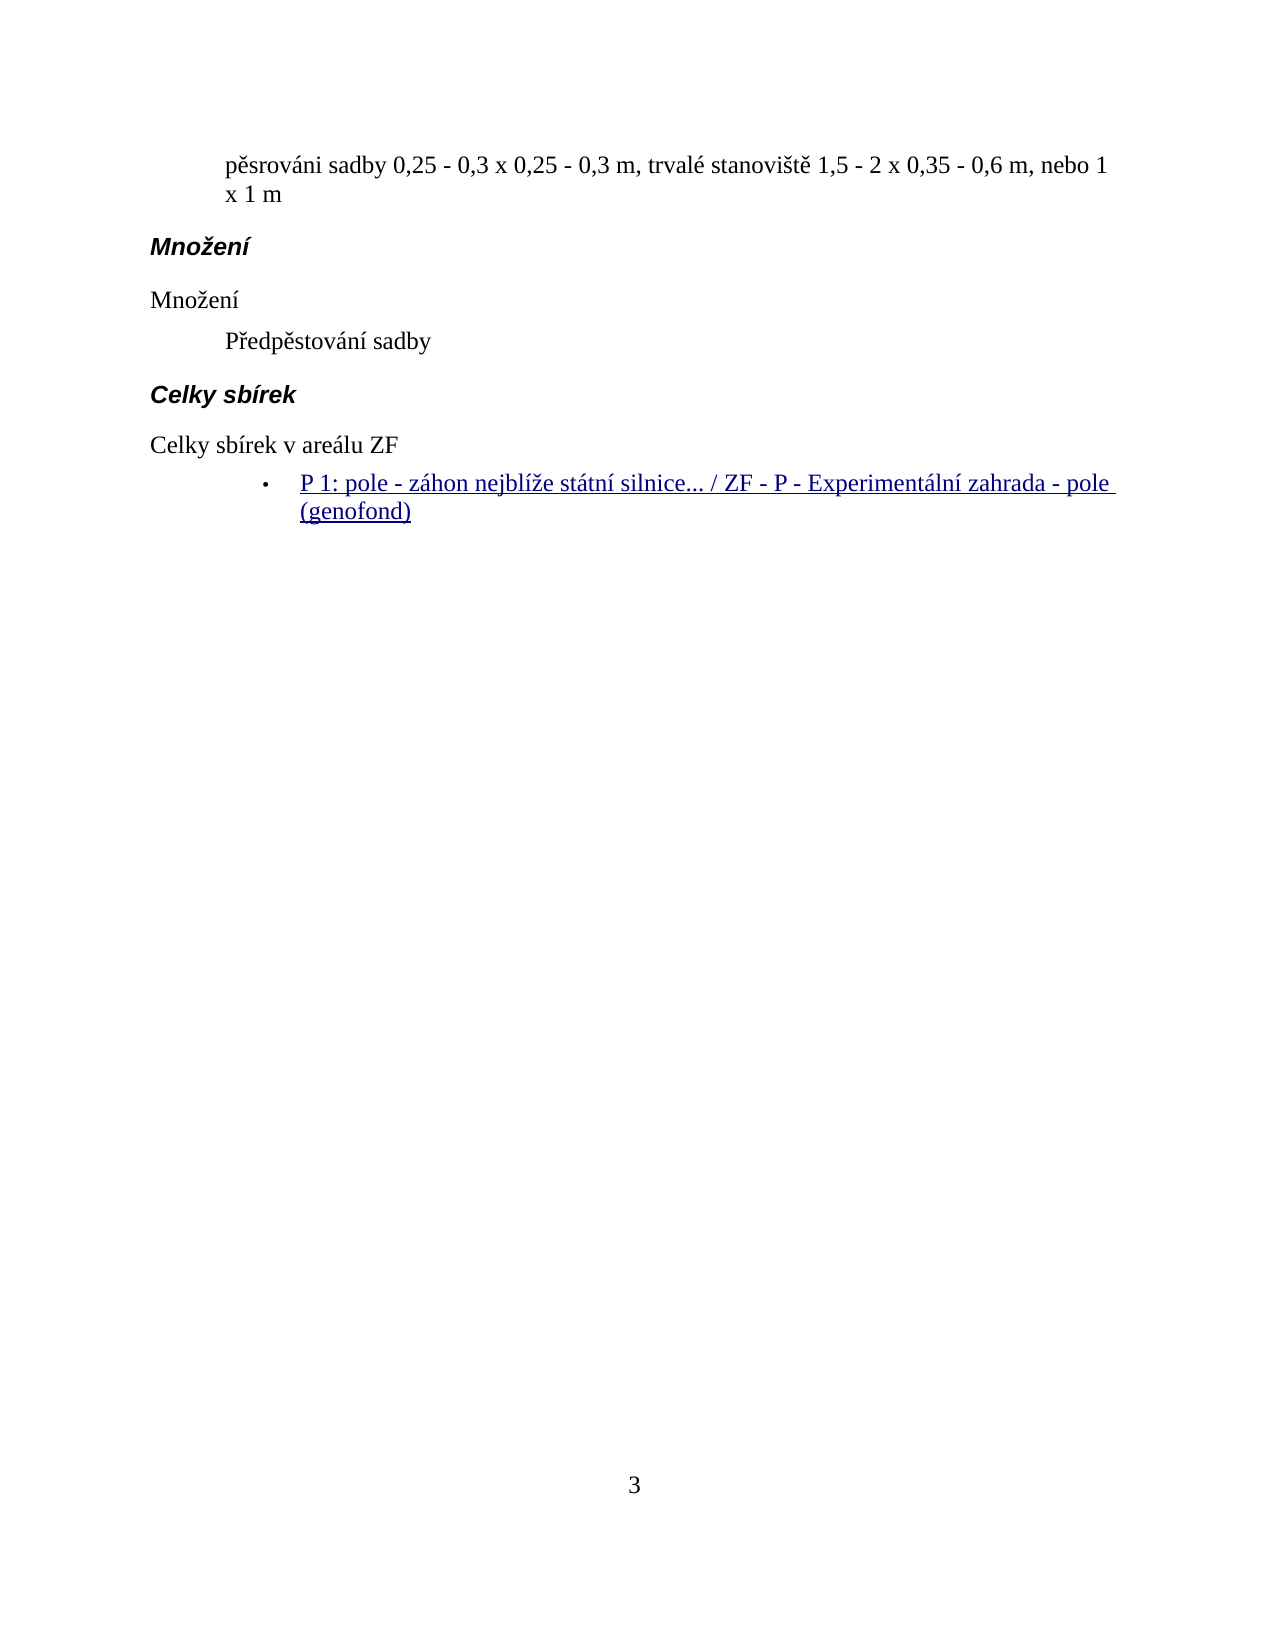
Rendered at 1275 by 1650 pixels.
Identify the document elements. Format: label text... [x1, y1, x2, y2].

text pěsrováni sadby 0,25 - 0,3 x 0,25 - 0,3 m, trvalé stanoviště 1,5 - 2 x 0,35 - 0,6 m, nebo 1 x 1 m [225, 150, 1125, 207]
text Předpěstování sadby [225, 326, 1125, 355]
subtitle Množení [150, 232, 1125, 261]
subtitle Celky sbírek [150, 380, 1125, 408]
list P 1: pole - záhon nejblíže státní silnice... / ZF - P - Experimentální zahrada - pole (genofond) [262, 468, 1125, 525]
text Celky sbírek v areálu ZF [150, 430, 1125, 459]
text Množení [150, 286, 1125, 314]
